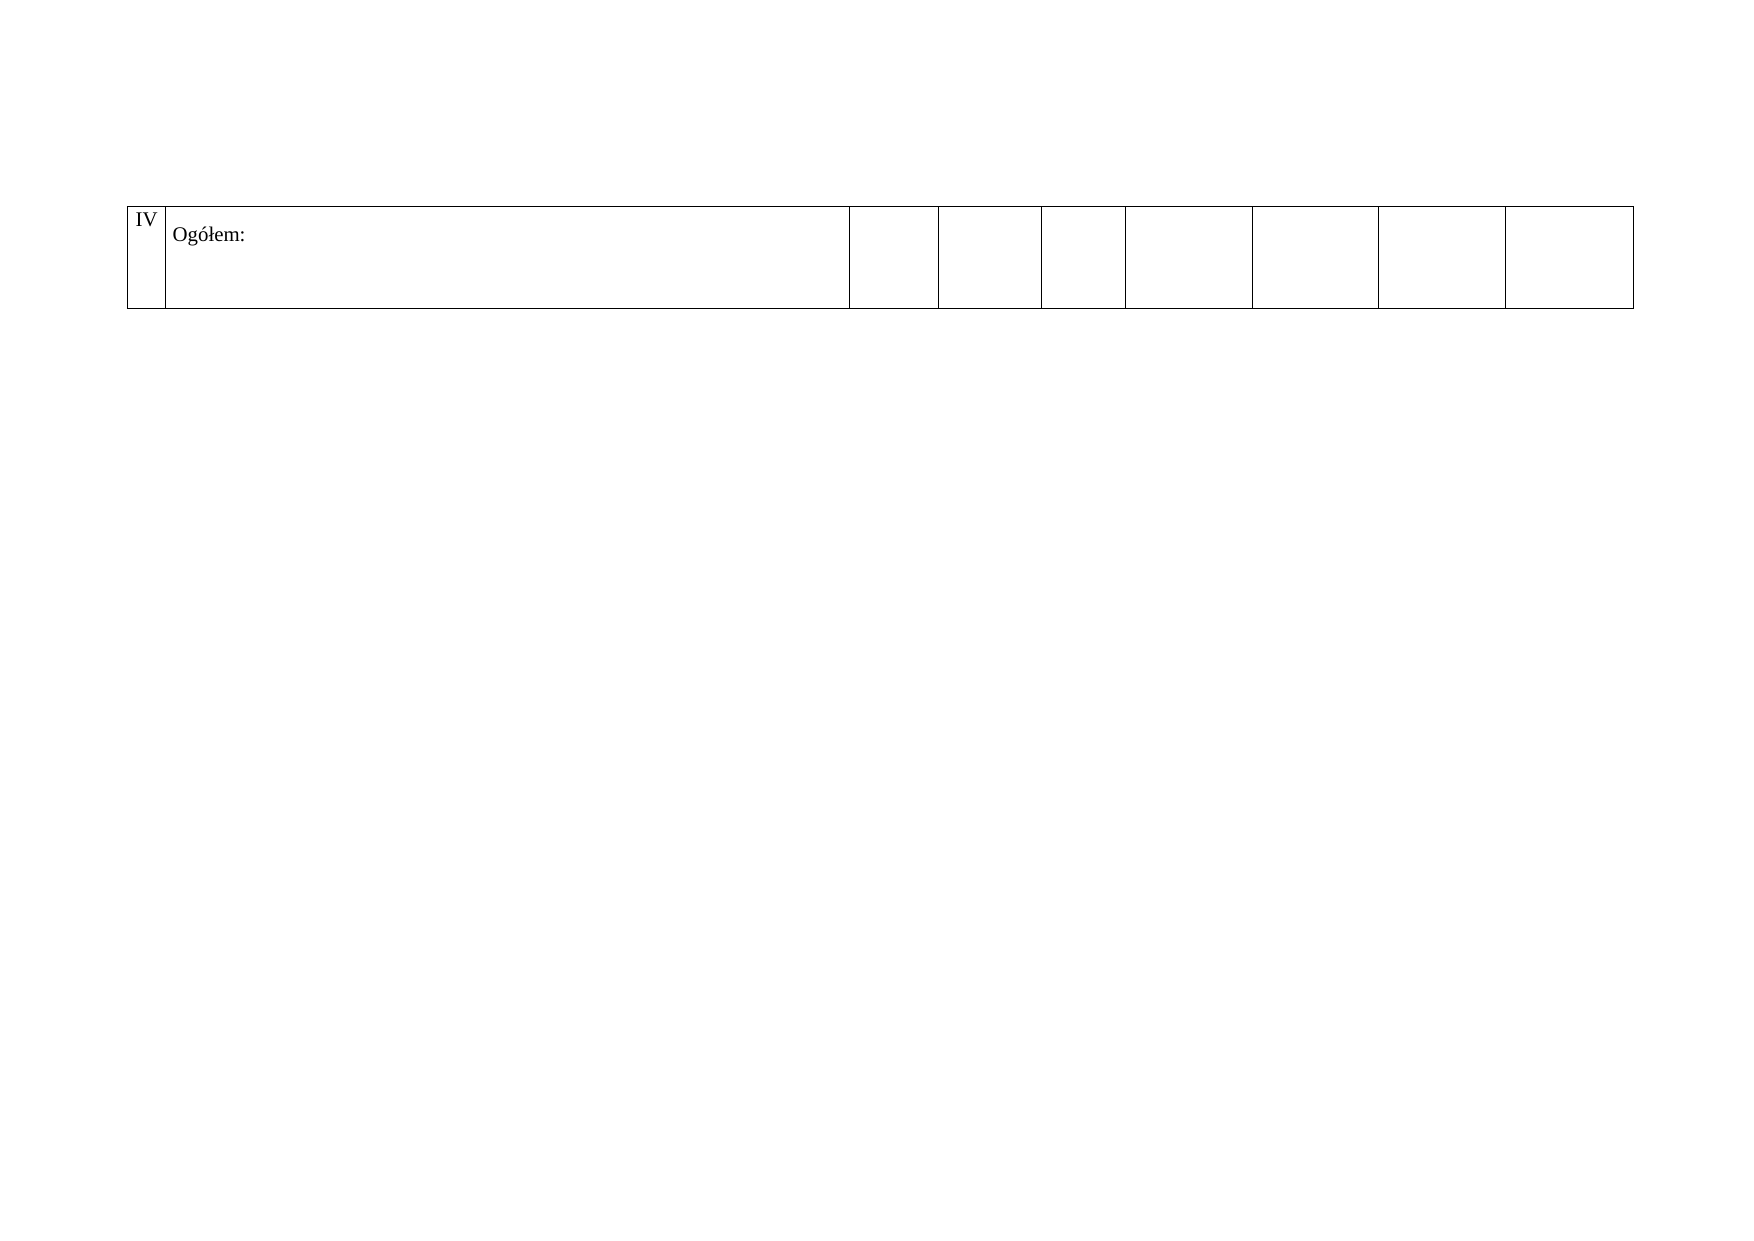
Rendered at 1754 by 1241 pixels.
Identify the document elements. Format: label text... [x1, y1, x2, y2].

table_cell Ogółem: [166, 207, 849, 308]
table_cell [1042, 207, 1125, 308]
table_cell IV [128, 207, 165, 308]
table_cell [1253, 207, 1378, 308]
table_cell [850, 207, 938, 308]
table_cell [1506, 207, 1633, 308]
table_cell [1379, 207, 1505, 308]
table_cell [1126, 207, 1252, 308]
table_cell [939, 207, 1041, 308]
